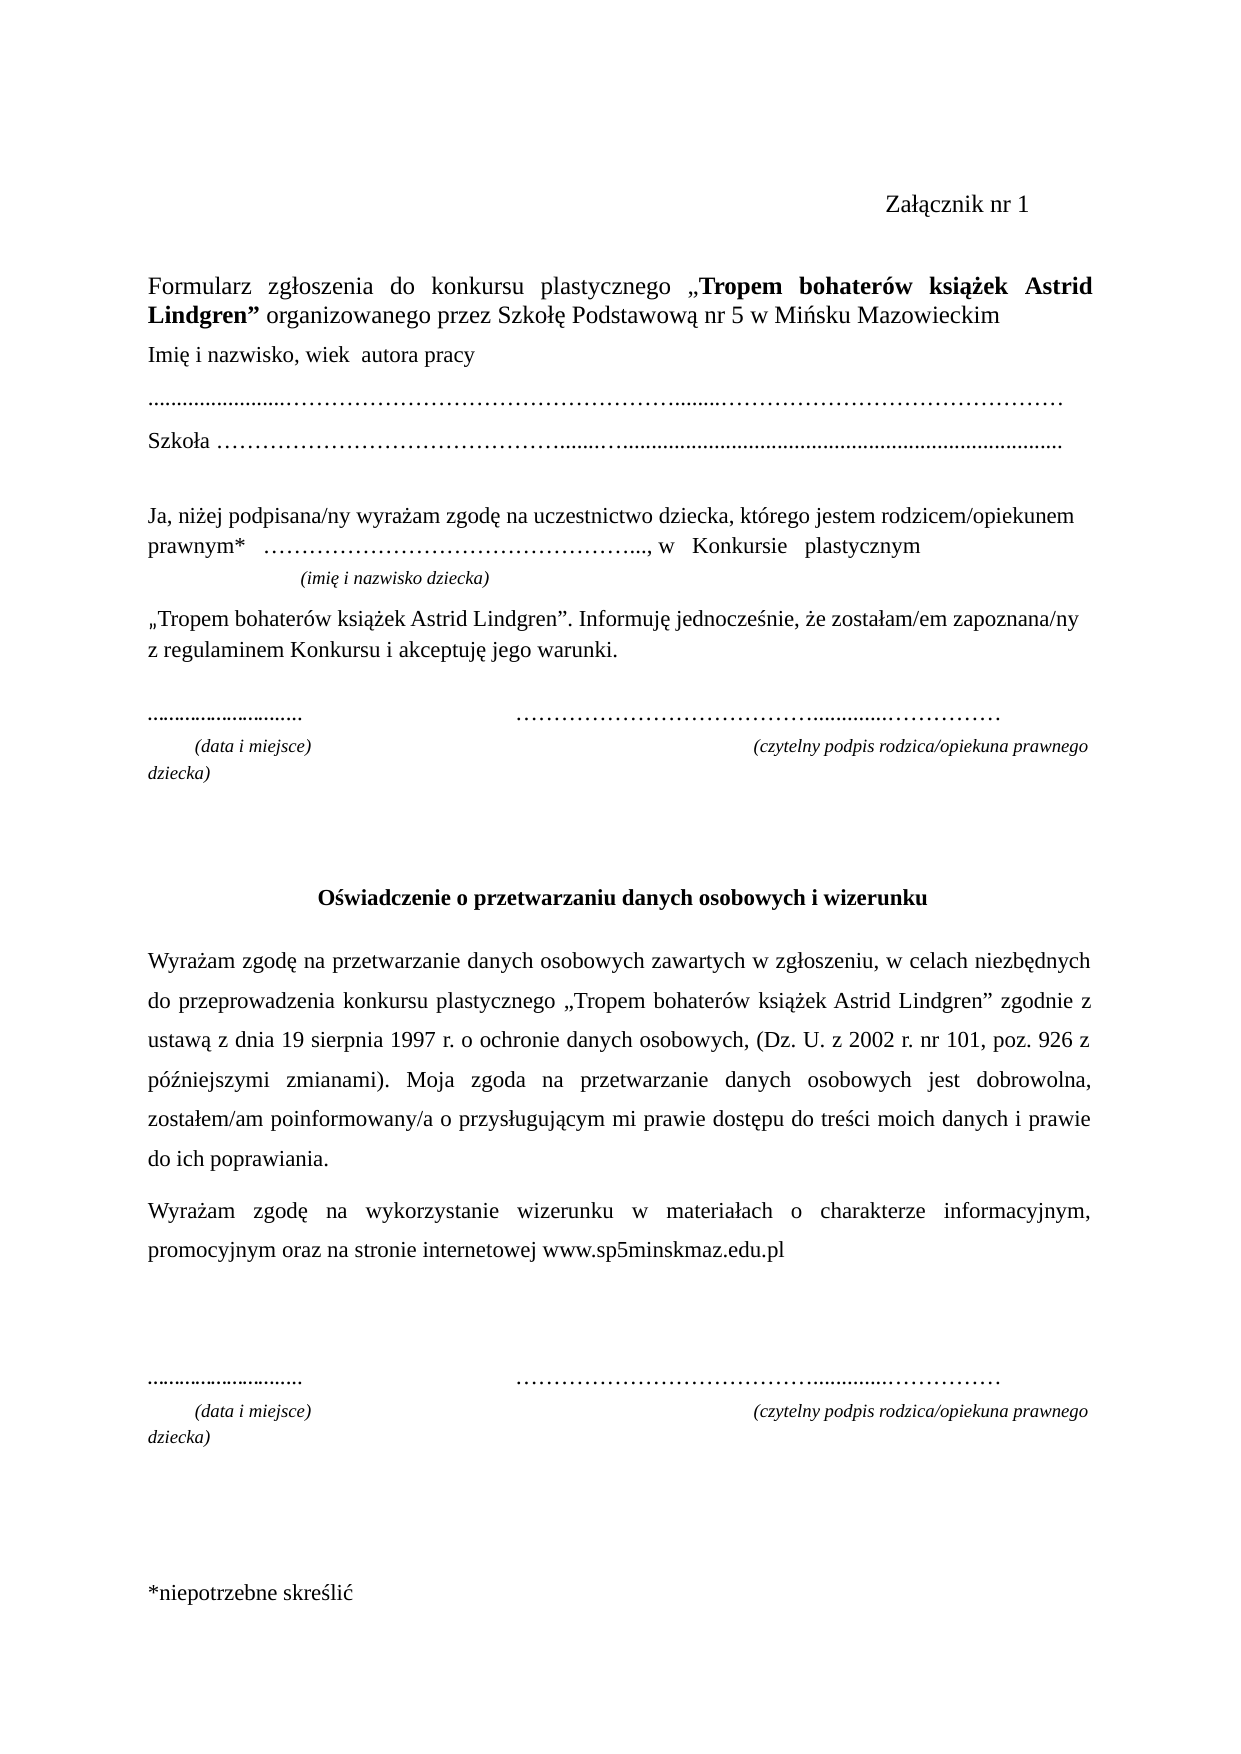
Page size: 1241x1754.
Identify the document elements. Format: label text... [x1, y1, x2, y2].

text (data i miejsce) (czytelny podpis rodzica/opiekuna prawnego dziecka) [148, 1395, 1093, 1447]
text Szkoła ……………………………………….......…............................................................................. [148, 427, 1093, 453]
text *niepotrzebne skreślić [148, 1579, 1093, 1606]
text prawnym* …………………………………………..., w Konkursie plastycznym [148, 532, 1093, 558]
text Ja, niżej podpisana/ny wyrażam zgodę na uczestnictwo dziecka, którego jestem rodzicem/opiekunem [148, 502, 1093, 528]
text Wyrażam zgodę na wykorzystanie wizerunku w materiałach o charakterze informacyjnym, promocyjnym oraz na stronie internetowej www.sp5minskmaz.edu.pl [148, 1197, 1093, 1263]
text (imię i nazwisko dziecka) [295, 562, 1093, 590]
text Imię i nazwisko, wiek autora pracy [148, 341, 1093, 368]
text ……………………..... ………………………………….............…………… [148, 1362, 1093, 1391]
text ……………………..... ………………………………….............…………… [148, 698, 1093, 726]
text Formularz zgłoszenia do konkursu plastycznego „Tropem bohaterów książek Astrid Lindgren” organizowanego przez Szkołę Podstawową nr 5 w Mińsku Mazowieckim [148, 271, 1093, 329]
text Wyrażam zgodę na przetwarzanie danych osobowych zawartych w zgłoszeniu, w celach niezbędnych do przeprowadzenia konkursu plastycznego „Tropem bohaterów książek Astrid Lindgren” zgodnie z ustawą z dnia 19 sierpnia 1997 r. o ochronie danych osobowych, (Dz. U. z 2002 r. nr 101, poz. 926 z późniejszymi zmianami). Moja zgoda na przetwarzanie danych osobowych jest dobrowolna, zostałem/am poinformowany/a o przysługującym mi prawie dostępu do treści moich danych i prawie do ich poprawiania. [148, 947, 1093, 1171]
text (data i miejsce) (czytelny podpis rodzica/opiekuna prawnego dziecka) [148, 731, 1093, 783]
text ........................……………………………………………........……………………………………… [148, 384, 1093, 410]
text Załącznik nr 1 [148, 189, 1093, 218]
text Oświadczenie o przetwarzaniu danych osobowych i wizerunku [148, 883, 1093, 911]
text „Tropem bohaterów książek Astrid Lindgren”. Informuję jednocześnie, że zostałam/em zapoznana/ny z regulaminem Konkursu i akceptuję jego warunki. [148, 604, 1093, 662]
